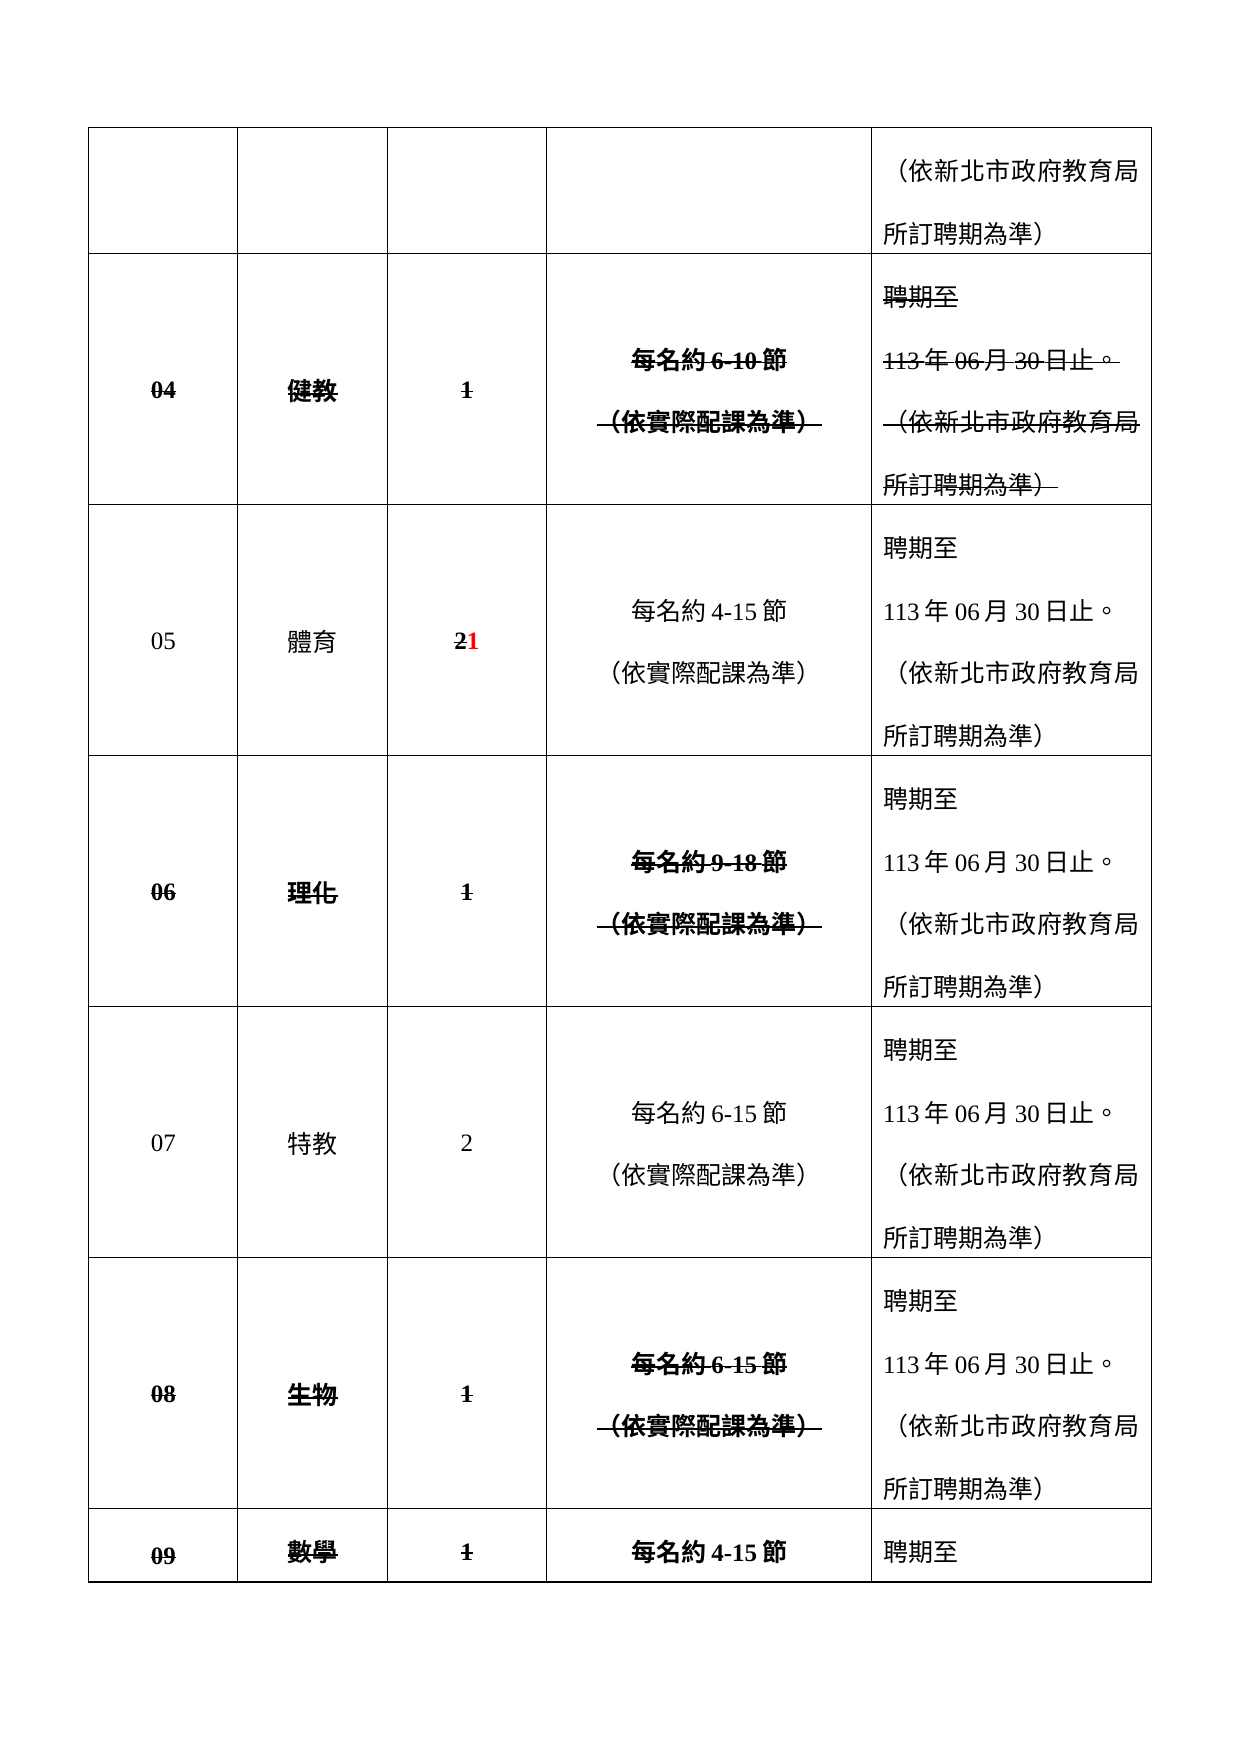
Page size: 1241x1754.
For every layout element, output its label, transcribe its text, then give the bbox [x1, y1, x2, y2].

table_cell 1 [388, 1258, 546, 1508]
table_cell 每名約6-15節 （依實際配課為準） [547, 1007, 871, 1257]
table_cell 每名約4-15節 （依實際配課為準） [547, 505, 871, 755]
table_cell 每名約6-10節 （依實際配課為準） [547, 254, 871, 504]
table_cell 聘期至 113年06月30日止。 （依新北市政府教育局所訂聘期為準） [872, 1258, 1151, 1508]
table_cell 08 [89, 1258, 237, 1508]
table_cell 1 [388, 254, 546, 504]
table_cell 聘期至 113年06月30日止。 （依新北市政府教育局所訂聘期為準） [872, 505, 1151, 755]
table_cell 聘期至 113年06月30日止。 （依新北市政府教育局所訂聘期為準） [872, 254, 1151, 504]
table_cell 特教 [238, 1007, 387, 1257]
table_cell 聘期至 113年06月30日止。 （依新北市政府教育局所訂聘期為準） [872, 1007, 1151, 1257]
table_cell [238, 128, 387, 253]
table_cell 每名約4-15節 [547, 1509, 871, 1581]
table_cell [89, 128, 237, 253]
table_cell [388, 128, 546, 253]
table_cell 每名約6-15節 （依實際配課為準） [547, 1258, 871, 1508]
table_cell 理化 [238, 756, 387, 1006]
table_cell 聘期至 113年06月30日止。 （依新北市政府教育局所訂聘期為準） [872, 756, 1151, 1006]
table_cell 07 [89, 1007, 237, 1257]
table_cell 1 [388, 756, 546, 1006]
table_cell 聘期至 [872, 1509, 1151, 1581]
table_cell [547, 128, 871, 253]
table_cell 2 [388, 1007, 546, 1257]
table_cell 生物 [238, 1258, 387, 1508]
table_cell 05 [89, 505, 237, 755]
table_cell （依新北市政府教育局所訂聘期為準） [872, 128, 1151, 253]
table_cell 數學 [238, 1509, 387, 1581]
table_cell 09 [89, 1509, 237, 1581]
table_cell 06 [89, 756, 237, 1006]
table_cell 健教 [238, 254, 387, 504]
table_cell 21 [388, 505, 546, 755]
table_cell 體育 [238, 505, 387, 755]
table_cell 04 [89, 254, 237, 504]
table_cell 每名約9-18節 （依實際配課為準） [547, 756, 871, 1006]
table_cell 1 [388, 1509, 546, 1581]
